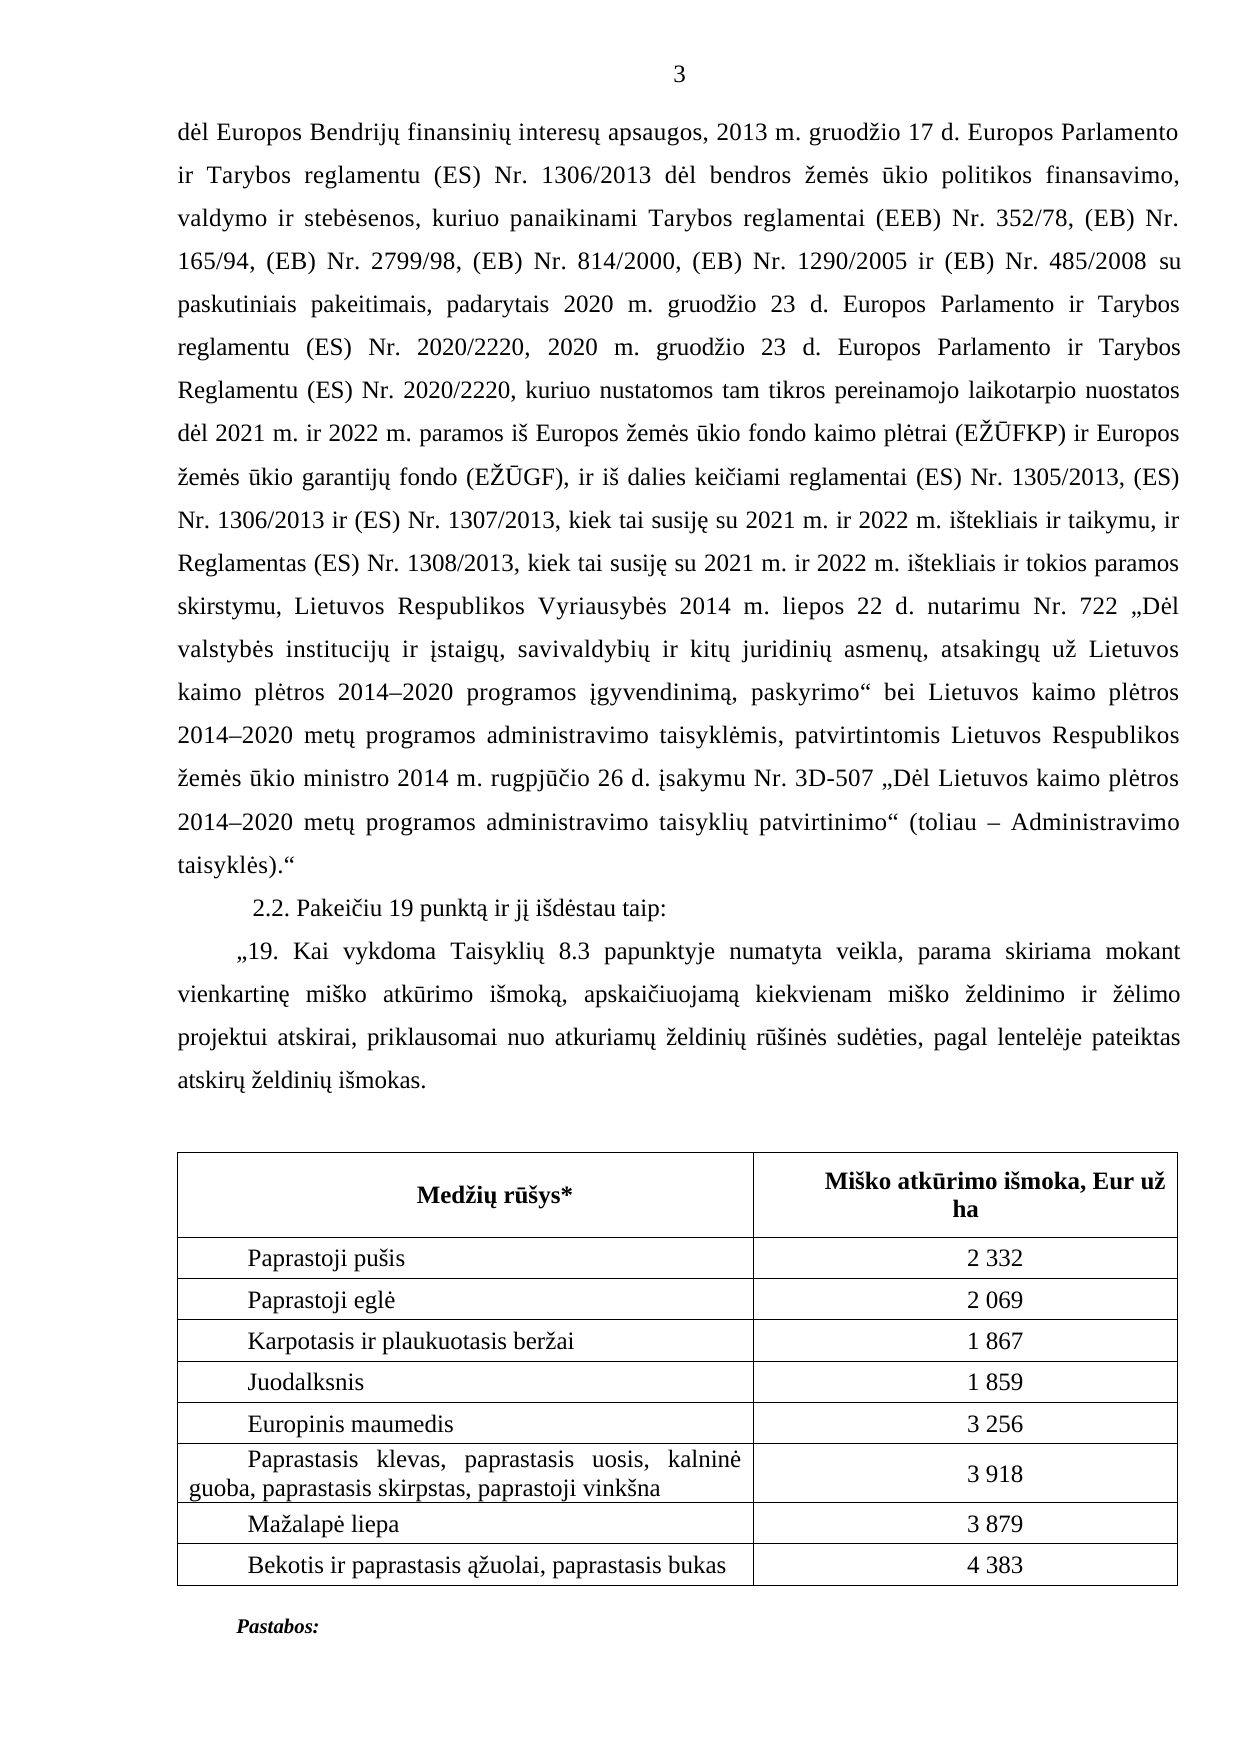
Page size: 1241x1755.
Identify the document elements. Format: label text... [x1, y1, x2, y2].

table_cell Paprastasis klevas, paprastasis uosis, kalninė guoba, paprastasis skirpstas, paprastoji vinkšna [178, 1444, 753, 1502]
table_cell Karpotasis ir plaukuotasis beržai [178, 1320, 753, 1361]
text 2.2. Pakeičiu 19 punktą ir jį išdėstau taip: [177, 893, 1181, 922]
table_cell 1 867 [754, 1320, 1177, 1361]
table_cell Bekotis ir paprastasis ąžuolai, paprastasis bukas [178, 1544, 753, 1584]
table_cell Paprastoji eglė [178, 1279, 753, 1319]
table_cell 3 918 [754, 1444, 1177, 1502]
table_cell 3 879 [754, 1503, 1177, 1543]
table_cell Paprastoji pušis [178, 1238, 753, 1278]
text „19. Kai vykdoma Taisyklių 8.3 papunktyje numatyta veikla, parama skiriama mokant vienkartinę miško atkūrimo išmoką, apskaičiuojamą kiekvienam miško želdinimo ir žėlimo projektui atskirai, priklausomai nuo atkuriamų želdinių rūšinės sudėties, pagal lentelėje pateiktas atskirų želdinių išmokas. [177, 936, 1181, 1094]
table_cell 1 859 [754, 1362, 1177, 1402]
table_cell 4 383 [754, 1544, 1177, 1584]
table_cell Juodalksnis [178, 1362, 753, 1402]
text dėl Europos Bendrijų finansinių interesų apsaugos, 2013 m. gruodžio 17 d. Europos Parlamento ir Tarybos reglamentu (ES) Nr. 1306/2013 dėl bendros žemės ūkio politikos finansavimo, valdymo ir stebėsenos, kuriuo panaikinami Tarybos reglamentai (EEB) Nr. 352/78, (EB) Nr. 165/94, (EB) Nr. 2799/98, (EB) Nr. 814/2000, (EB) Nr. 1290/2005 ir (EB) Nr. 485/2008 su paskutiniais pakeitimais, padarytais 2020 m. gruodžio 23 d. Europos Parlamento ir Tarybos reglamentu (ES) Nr. 2020/2220, 2020 m. gruodžio 23 d. Europos Parlamento ir Tarybos Reglamentu (ES) Nr. 2020/2220, kuriuo nustatomos tam tikros pereinamojo laikotarpio nuostatos dėl 2021 m. ir 2022 m. paramos iš Europos žemės ūkio fondo kaimo plėtrai (EŽŪFKP) ir Europos žemės ūkio garantijų fondo (EŽŪGF), ir iš dalies keičiami reglamentai (ES) Nr. 1305/2013, (ES) Nr. 1306/2013 ir (ES) Nr. 1307/2013, kiek tai susiję su 2021 m. ir 2022 m. ištekliais ir taikymu, ir Reglamentas (ES) Nr. 1308/2013, kiek tai susiję su 2021 m. ir 2022 m. ištekliais ir tokios paramos skirstymu, Lietuvos Respublikos Vyriausybės 2014 m. liepos 22 d. nutarimu Nr. 722 „Dėl valstybės institucijų ir įstaigų, savivaldybių ir kitų juridinių asmenų, atsakingų už Lietuvos kaimo plėtros 2014–2020 programos įgyvendinimą, paskyrimo“ bei Lietuvos kaimo plėtros 2014–2020 metų programos administravimo taisyklėmis, patvirtintomis Lietuvos Respublikos žemės ūkio ministro 2014 m. rugpjūčio 26 d. įsakymu Nr. 3D-507 „Dėl Lietuvos kaimo plėtros 2014–2020 metų programos administravimo taisyklių patvirtinimo“ (toliau – Administravimo taisyklės).“ [177, 117, 1181, 878]
table_header Medžių rūšys* [178, 1153, 753, 1237]
table_header Miško atkūrimo išmoka, Eur už ha [754, 1153, 1177, 1237]
table_cell 3 256 [754, 1403, 1177, 1443]
table_cell 2 069 [754, 1279, 1177, 1319]
text Pastabos: [177, 1614, 1181, 1638]
table_cell Europinis maumedis [178, 1403, 753, 1443]
table_cell 2 332 [754, 1238, 1177, 1278]
table_cell Mažalapė liepa [178, 1503, 753, 1543]
